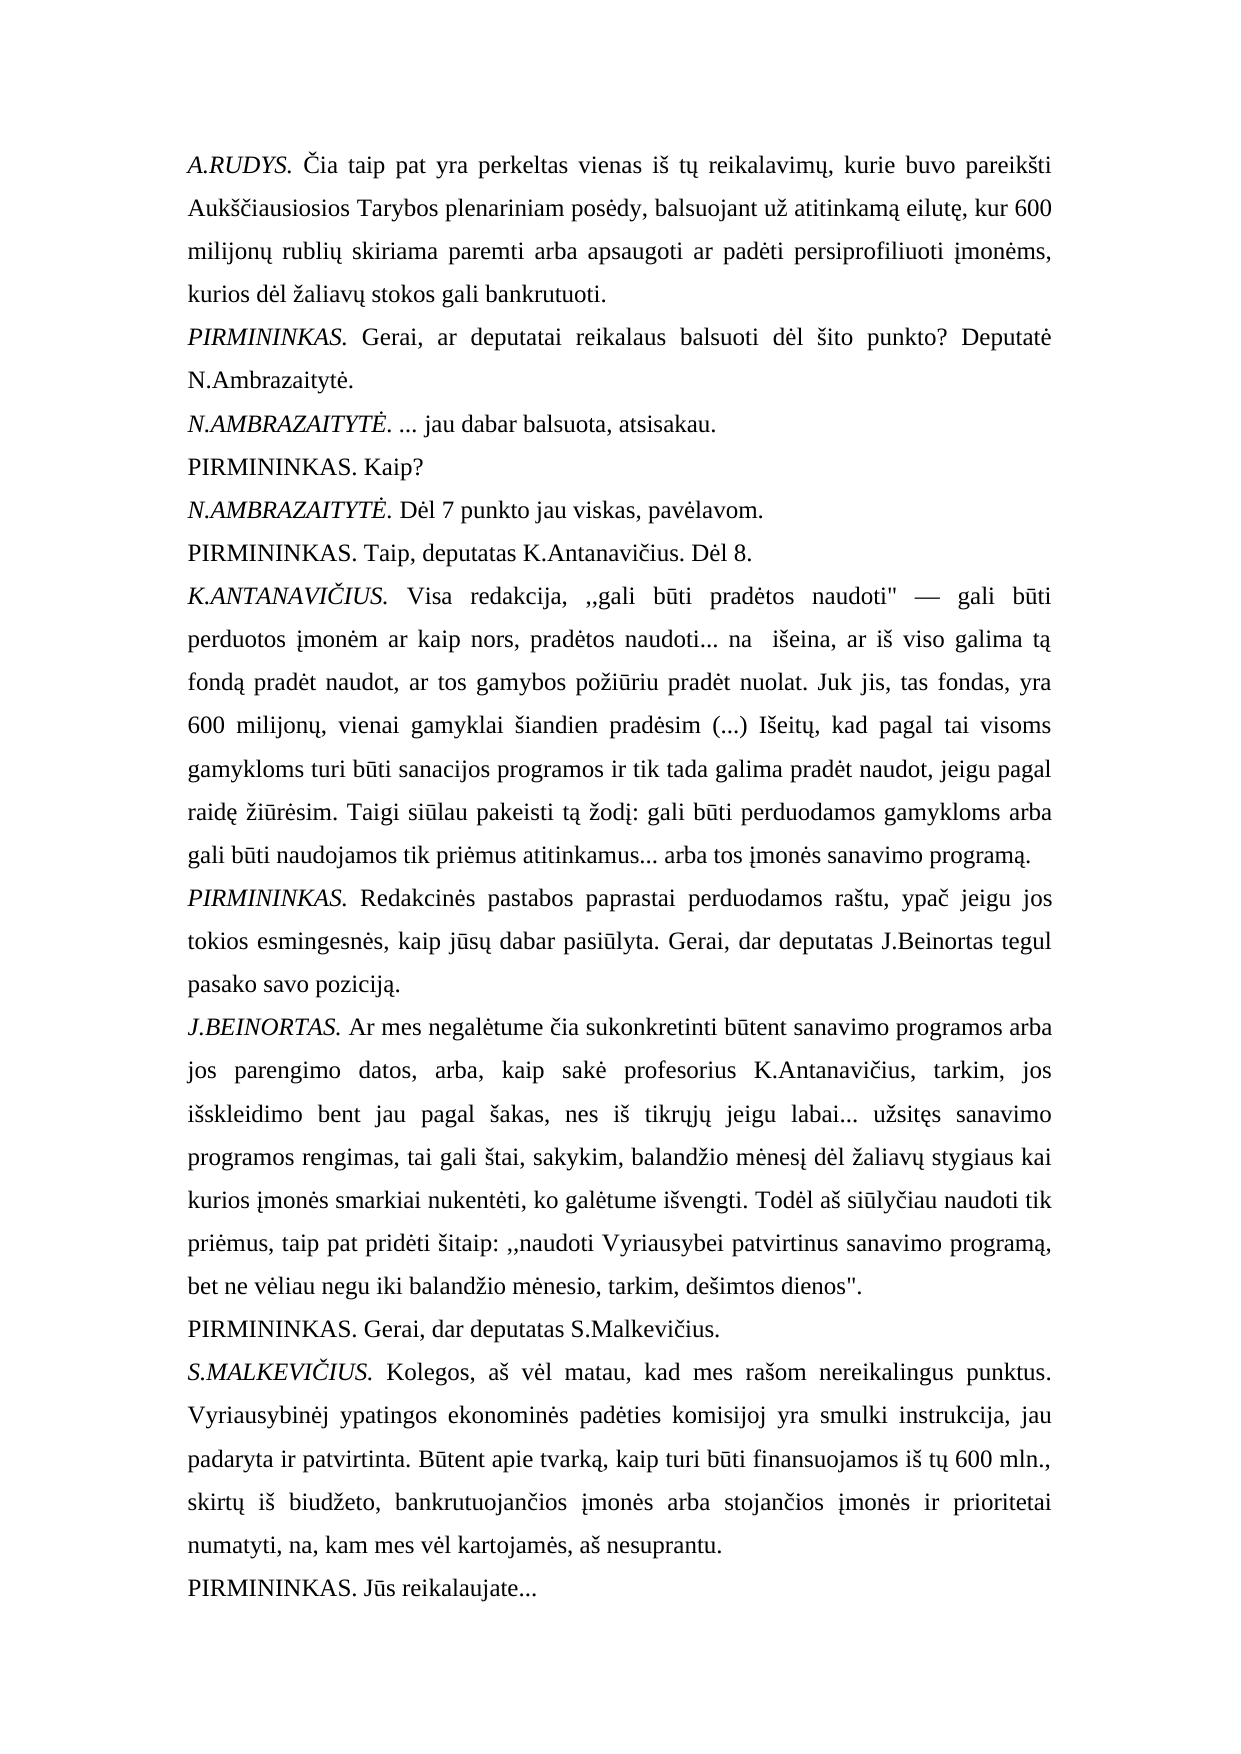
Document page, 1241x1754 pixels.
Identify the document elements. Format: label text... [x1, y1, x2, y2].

text N.AMBRAZAITYTĖ. Dėl 7 punkto jau viskas, pavėlavom. [187, 495, 1053, 524]
text PIRMININKAS. Gerai, dar deputatas S.Malkevičius. [187, 1314, 1053, 1343]
text PIRMININKAS. Kaip? [187, 452, 1053, 481]
text PIRMININKAS. Gerai, ar deputatai reikalaus balsuoti dėl šito punkto? Deputatė N.Ambrazaitytė. [187, 322, 1053, 394]
text K.ANTANAVIČIUS. Visa redakcija, ,,gali būti pradėtos naudoti" — gali būti perduotos įmonėm ar kaip nors, pradėtos naudoti... na išeina, ar iš viso galima tą fondą pradėt naudot, ar tos gamybos požiūriu pradėt nuolat. Juk jis, tas fondas, yra 600 milijonų, vienai gamyklai šiandien pradėsim (...) Išeitų, kad pagal tai visoms gamykloms turi būti sanacijos programos ir tik tada galima pradėt naudot, jeigu pagal raidę žiūrėsim. Taigi siūlau pakeisti tą žodį: gali būti perduodamos gamykloms arba gali būti naudojamos tik priėmus atitinkamus... arba tos įmonės sanavimo programą. [187, 581, 1053, 869]
text PIRMININKAS. Jūs reikalaujate... [187, 1573, 1053, 1602]
text PIRMININKAS. Redakcinės pastabos paprastai perduodamos raštu, ypač jeigu jos tokios esmingesnės, kaip jūsų dabar pasiūlyta. Gerai, dar deputatas J.Beinortas tegul pasako savo poziciją. [187, 883, 1053, 998]
text S.MALKEVIČIUS. Kolegos, aš vėl matau, kad mes rašom nereikalingus punktus. Vyriausybinėj ypatingos ekonominės padėties komisijoj yra smulki instrukcija, jau padaryta ir patvirtinta. Būtent apie tvarką, kaip turi būti finansuojamos iš tų 600 mln., skirtų iš biudžeto, bankrutuojančios įmonės arba stojančios įmonės ir prioritetai numatyti, na, kam mes vėl kartojamės, aš nesuprantu. [187, 1357, 1053, 1559]
text J.BEINORTAS. Ar mes negalėtume čia sukonkretinti būtent sanavimo programos arba jos parengimo datos, arba, kaip sakė profesorius K.Antanavičius, tarkim, jos išskleidimo bent jau pagal šakas, nes iš tikrųjų jeigu labai... užsitęs sanavimo programos rengimas, tai gali štai, sakykim, balandžio mėnesį dėl žaliavų stygiaus kai kurios įmonės smarkiai nukentėti, ko galėtume išvengti. Todėl aš siūlyčiau naudoti tik priėmus, taip pat pridėti šitaip: ,,naudoti Vyriausybei patvirtinus sanavimo programą, bet ne vėliau negu iki balandžio mėnesio, tarkim, dešimtos dienos". [187, 1012, 1053, 1300]
text PIRMININKAS. Taip, deputatas K.Antanavičius. Dėl 8. [187, 538, 1053, 567]
text A.RUDYS. Čia taip pat yra perkeltas vienas iš tų reikalavimų, kurie buvo pareikšti Aukščiausiosios Tarybos plenariniam posėdy, balsuojant už atitinkamą eilutę, kur 600 milijonų rublių skiriama paremti arba apsaugoti ar padėti persiprofiliuoti įmonėms, kurios dėl žaliavų stokos gali bankrutuoti. [187, 150, 1053, 308]
text N.AMBRAZAITYTĖ. ... jau dabar balsuota, atsisakau. [187, 409, 1053, 437]
